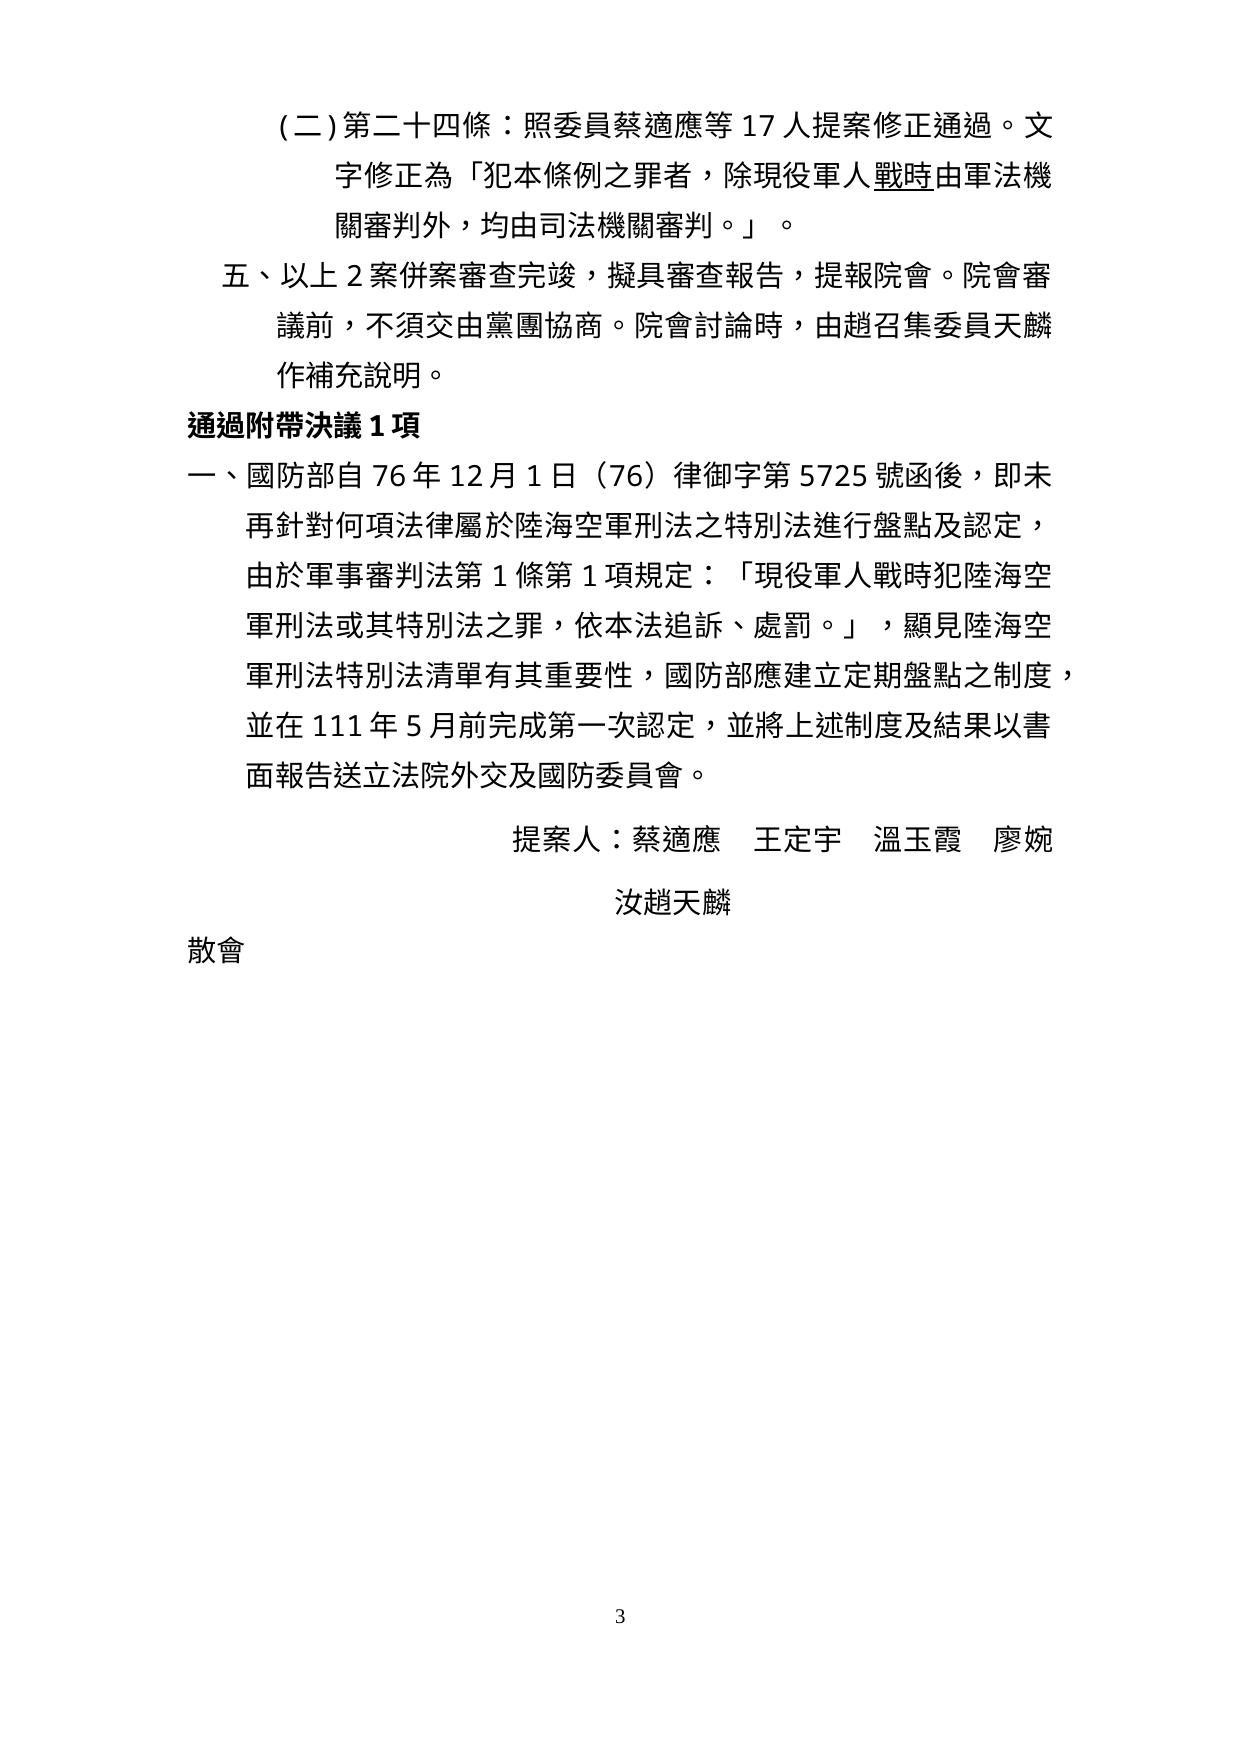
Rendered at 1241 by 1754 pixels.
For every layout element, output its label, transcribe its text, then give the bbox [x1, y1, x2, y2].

text 一、國防部自76年12月1日（76）律御字第5725號函後，即未再針對何項法律屬於陸海空軍刑法之特別法進行盤點及認定，由於軍事審判法第1條第1項規定：「現役軍人戰時犯陸海空軍刑法或其特別法之罪，依本法追訴、處罰。」，顯見陸海空軍刑法特別法清單有其重要性，國防部應建立定期盤點之制度，並在111年5月前完成第一次認定，並將上述制度及結果以書面報告送立法院外交及國防委員會。 [187, 446, 1053, 796]
text 散會 [187, 921, 1053, 971]
text 五、以上2案併案審查完竣，擬具審查報告，提報院會。院會審議前，不須交由黨團協商。院會討論時，由趙召集委員天麟作補充說明。 [221, 246, 1053, 396]
text (二)第二十四條：照委員蔡適應等17人提案修正通過。文字修正為「犯本條例之罪者，除現役軍人戰時由軍法機關審判外，均由司法機關審判。」。 [274, 96, 1053, 246]
text 提案人：蔡適應 王定宇 溫玉霞 廖婉汝趙天麟 [512, 796, 1053, 921]
subtitle 通過附帶決議1項 [187, 396, 1053, 446]
